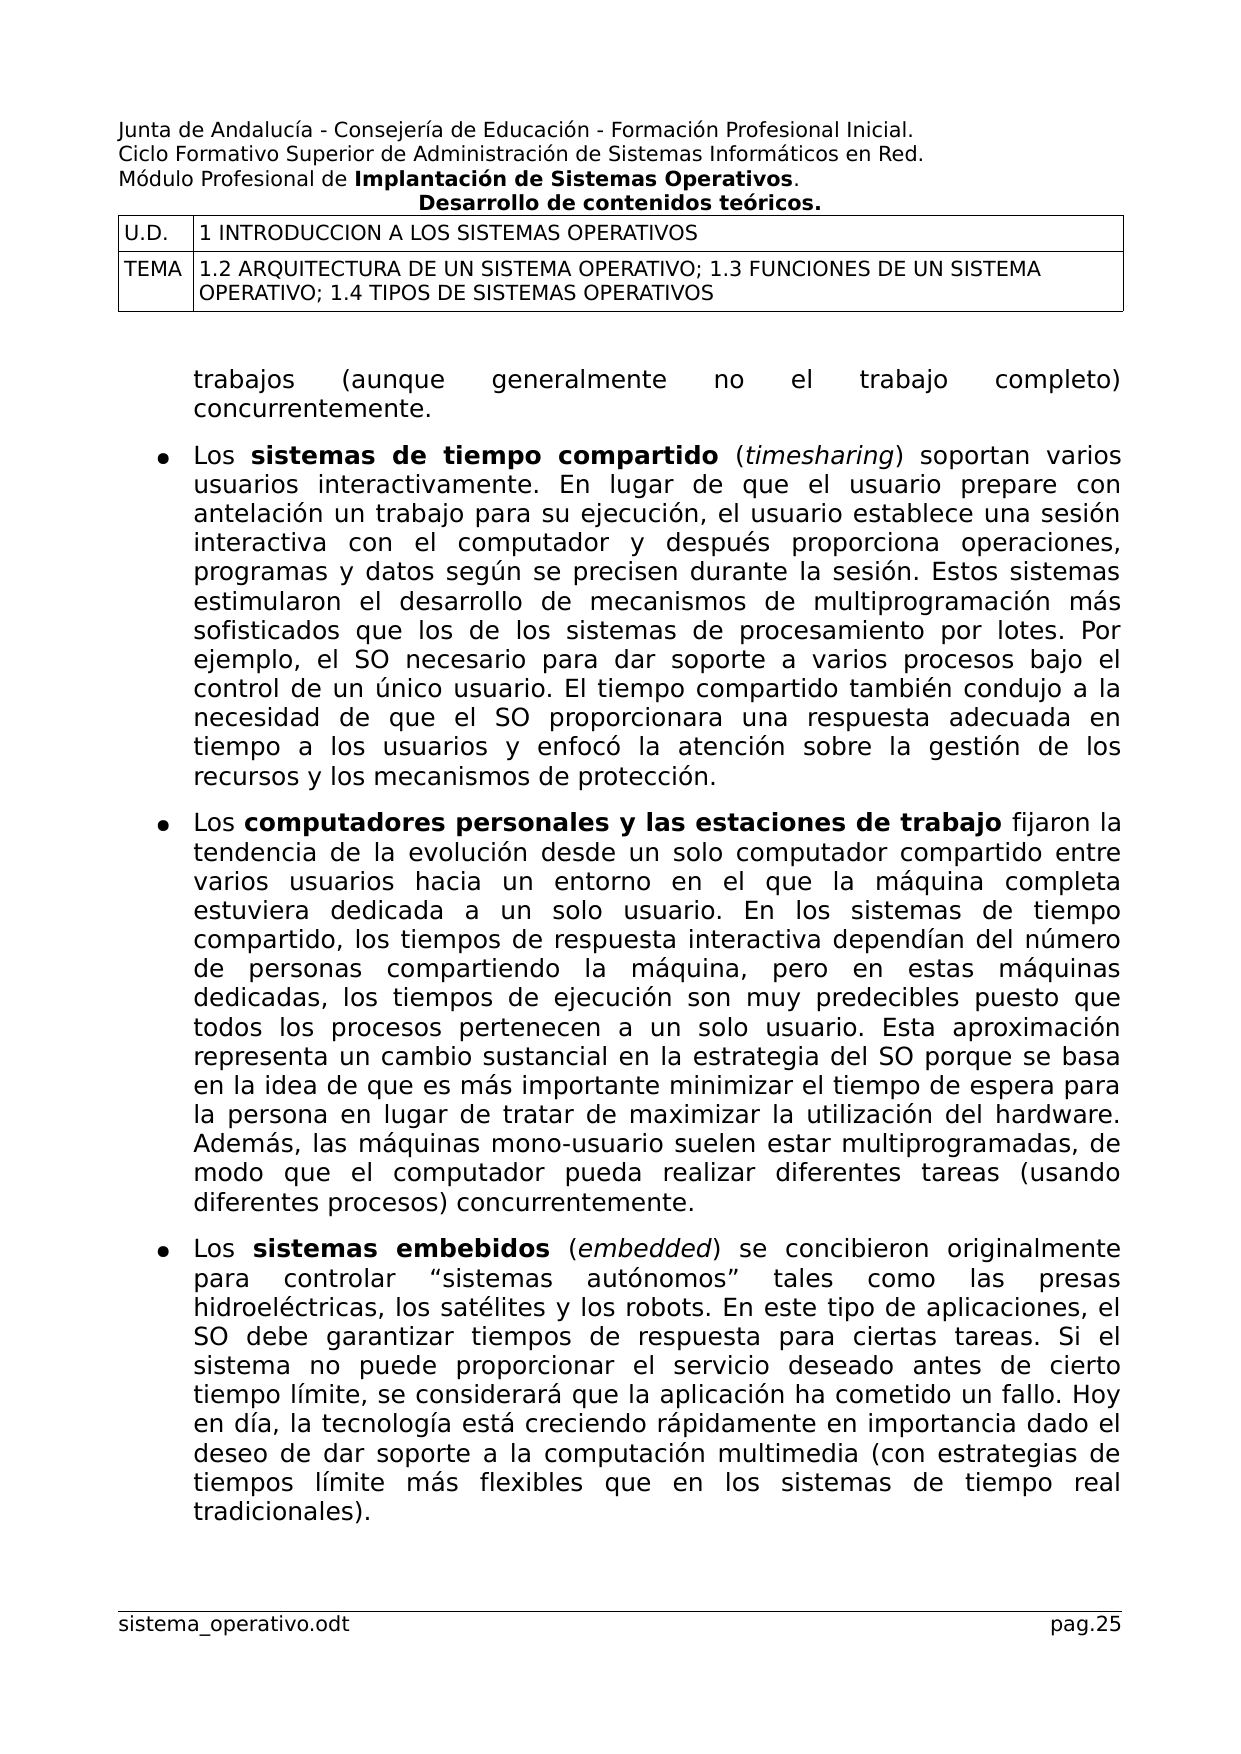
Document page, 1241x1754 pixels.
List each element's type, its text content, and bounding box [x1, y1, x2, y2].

list Los computadores personales y las estaciones de trabajo fijaron la tendencia de la evolución desde un solo computador compartido entre varios usuarios hacia un entorno en el que la máquina completa estuviera dedicada a un solo usuario. En los sistemas de tiempo compartido, los tiempos de respuesta interactiva dependían del número de personas compartiendo la máquina, pero en estas máquinas dedicadas, los tiempos de ejecución son muy predecibles puesto que todos los procesos pertenecen a un solo usuario. Esta aproximación representa un cambio sustancial en la estrategia del SO porque se basa en la idea de que es más importante minimizar el tiempo de espera para la persona en lugar de tratar de maximizar la utilización del hardware. Además, las máquinas mono-usuario suelen estar multiprogramadas, de modo que el computador pueda realizar diferentes tareas (usando diferentes procesos) concurrentemente. [156, 809, 1122, 1217]
list Los sistemas embebidos (embedded) se concibieron originalmente para controlar “sistemas autónomos” tales como las presas hidroeléctricas, los satélites y los robots. En este tipo de aplicaciones, el SO debe garantizar tiempos de respuesta para ciertas tareas. Si el sistema no puede proporcionar el servicio deseado antes de cierto tiempo límite, se considerará que la aplicación ha cometido un fallo. Hoy en día, la tecnología está creciendo rápidamente en importancia dado el deseo de dar soporte a la computación multimedia (con estrategias de tiempos límite más flexibles que en los sistemas de tiempo real tradicionales). [156, 1235, 1122, 1526]
list Los sistemas de tiempo compartido (timesharing) soportan varios usuarios interactivamente. En lugar de que el usuario prepare con antelación un trabajo para su ejecución, el usuario establece una sesión interactiva con el computador y después proporciona operaciones, programas y datos según se precisen durante la sesión. Estos sistemas estimularon el desarrollo de mecanismos de multiprogramación más sofisticados que los de los sistemas de procesamiento por lotes. Por ejemplo, el SO necesario para dar soporte a varios procesos bajo el control de un único usuario. El tiempo compartido también condujo a la necesidad de que el SO proporcionara una respuesta adecuada en tiempo a los usuarios y enfocó la atención sobre la gestión de los recursos y los mecanismos de protección. [156, 441, 1122, 791]
list trabajos (aunque generalmente no el trabajo completo) concurrentemente. [156, 365, 1122, 423]
